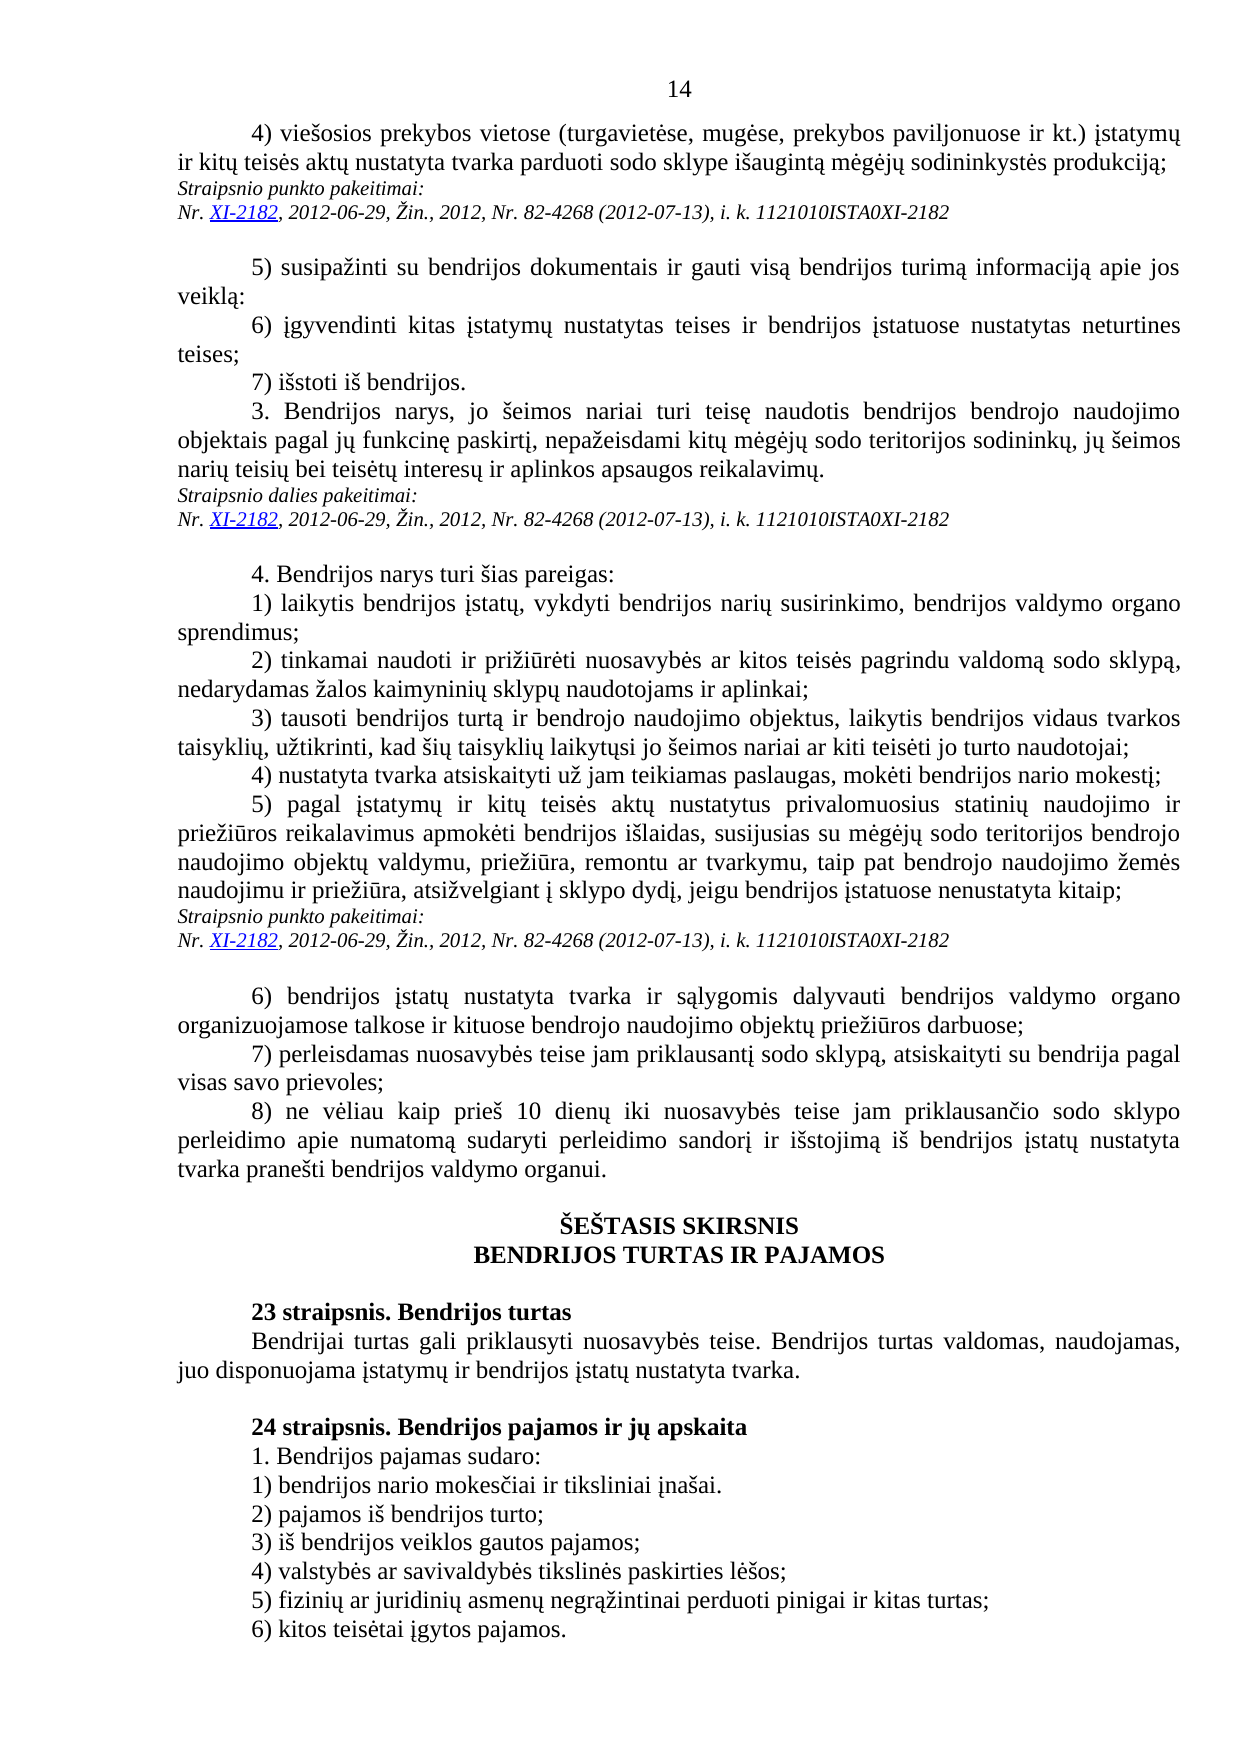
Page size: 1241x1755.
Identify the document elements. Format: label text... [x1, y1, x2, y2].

text 23 straipsnis. Bendrijos turtas [177, 1297, 1181, 1326]
text 4) viešosios prekybos vietose (turgavietėse, mugėse, prekybos paviljonuose ir kt.) įstatymų ir kitų teisės aktų nustatyta tvarka parduoti sodo sklype išaugintą mėgėjų sodininkystės produkciją; [177, 118, 1181, 176]
text 1) bendrijos nario mokesčiai ir tiksliniai įnašai. [177, 1470, 1181, 1499]
text 1. Bendrijos pajamas sudaro: [177, 1441, 1181, 1470]
text 5) fizinių ar juridinių asmenų negrąžintinai perduoti pinigai ir kitas turtas; [177, 1585, 1181, 1614]
text 6) bendrijos įstatų nustatyta tvarka ir sąlygomis dalyvauti bendrijos valdymo organo organizuojamose talkose ir kituose bendrojo naudojimo objektų priežiūros darbuose; [177, 981, 1181, 1039]
text 1) laikytis bendrijos įstatų, vykdyti bendrijos narių susirinkimo, bendrijos valdymo organo sprendimus; [177, 588, 1181, 646]
text 3) tausoti bendrijos turtą ir bendrojo naudojimo objektus, laikytis bendrijos vidaus tvarkos taisyklių, užtikrinti, kad šių taisyklių laikytųsi jo šeimos nariai ar kiti teisėti jo turto naudotojai; [177, 703, 1181, 761]
text 6) įgyvendinti kitas įstatymų nustatytas teises ir bendrijos įstatuose nustatytas neturtines teises; [177, 310, 1181, 367]
text 7) perleisdamas nuosavybės teise jam priklausantį sodo sklypą, atsiskaityti su bendrija pagal visas savo prievoles; [177, 1039, 1181, 1096]
text 4. Bendrijos narys turi šias pareigas: [177, 559, 1181, 588]
subtitle ŠEŠTASIS SKIRSNIS [177, 1211, 1181, 1240]
text Nr. XI-2182, 2012-06-29, Žin., 2012, Nr. 82-4268 (2012-07-13), i. k. 1121010ISTA0XI-2182 [177, 928, 1181, 952]
text 3) iš bendrijos veiklos gautos pajamos; [177, 1527, 1181, 1556]
text Bendrijai turtas gali priklausyti nuosavybės teise. Bendrijos turtas valdomas, naudojamas, juo disponuojama įstatymų ir bendrijos įstatų nustatyta tvarka. [177, 1326, 1181, 1384]
text BENDRIJOS TURTAS IR PAJAMOS [177, 1240, 1181, 1269]
text 8) ne vėliau kaip prieš 10 dienų iki nuosavybės teise jam priklausančio sodo sklypo perleidimo apie numatomą sudaryti perleidimo sandorį ir išstojimą iš bendrijos įstatų nustatyta tvarka pranešti bendrijos valdymo organui. [177, 1096, 1181, 1182]
text Nr. XI-2182, 2012-06-29, Žin., 2012, Nr. 82-4268 (2012-07-13), i. k. 1121010ISTA0XI-2182 [177, 200, 1181, 224]
text 5) pagal įstatymų ir kitų teisės aktų nustatytus privalomuosius statinių naudojimo ir priežiūros reikalavimus apmokėti bendrijos išlaidas, susijusias su mėgėjų sodo teritorijos bendrojo naudojimo objektų valdymu, priežiūra, remontu ar tvarkymu, taip pat bendrojo naudojimo žemės naudojimu ir priežiūra, atsižvelgiant į sklypo dydį, jeigu bendrijos įstatuose nenustatyta kitaip; [177, 789, 1181, 904]
text 2) tinkamai naudoti ir prižiūrėti nuosavybės ar kitos teisės pagrindu valdomą sodo sklypą, nedarydamas žalos kaimyninių sklypų naudotojams ir aplinkai; [177, 646, 1181, 703]
text Nr. XI-2182, 2012-06-29, Žin., 2012, Nr. 82-4268 (2012-07-13), i. k. 1121010ISTA0XI-2182 [177, 507, 1181, 531]
text 4) nustatyta tvarka atsiskaityti už jam teikiamas paslaugas, mokėti bendrijos nario mokestį; [177, 761, 1181, 789]
text 6) kitos teisėtai įgytos pajamos. [177, 1614, 1181, 1642]
text 7) išstoti iš bendrijos. [177, 367, 1181, 396]
text 24 straipsnis. Bendrijos pajamos ir jų apskaita [177, 1412, 1181, 1441]
text 5) susipažinti su bendrijos dokumentais ir gauti visą bendrijos turimą informaciją apie jos veiklą: [177, 252, 1181, 310]
text 4) valstybės ar savivaldybės tikslinės paskirties lėšos; [177, 1556, 1181, 1585]
text 2) pajamos iš bendrijos turto; [177, 1499, 1181, 1527]
text Straipsnio punkto pakeitimai: [177, 904, 1181, 928]
text Straipsnio dalies pakeitimai: [177, 482, 1181, 507]
text Straipsnio punkto pakeitimai: [177, 176, 1181, 200]
text 3. Bendrijos narys, jo šeimos nariai turi teisę naudotis bendrijos bendrojo naudojimo objektais pagal jų funkcinę paskirtį, nepažeisdami kitų mėgėjų sodo teritorijos sodininkų, jų šeimos narių teisių bei teisėtų interesų ir aplinkos apsaugos reikalavimų. [177, 396, 1181, 482]
